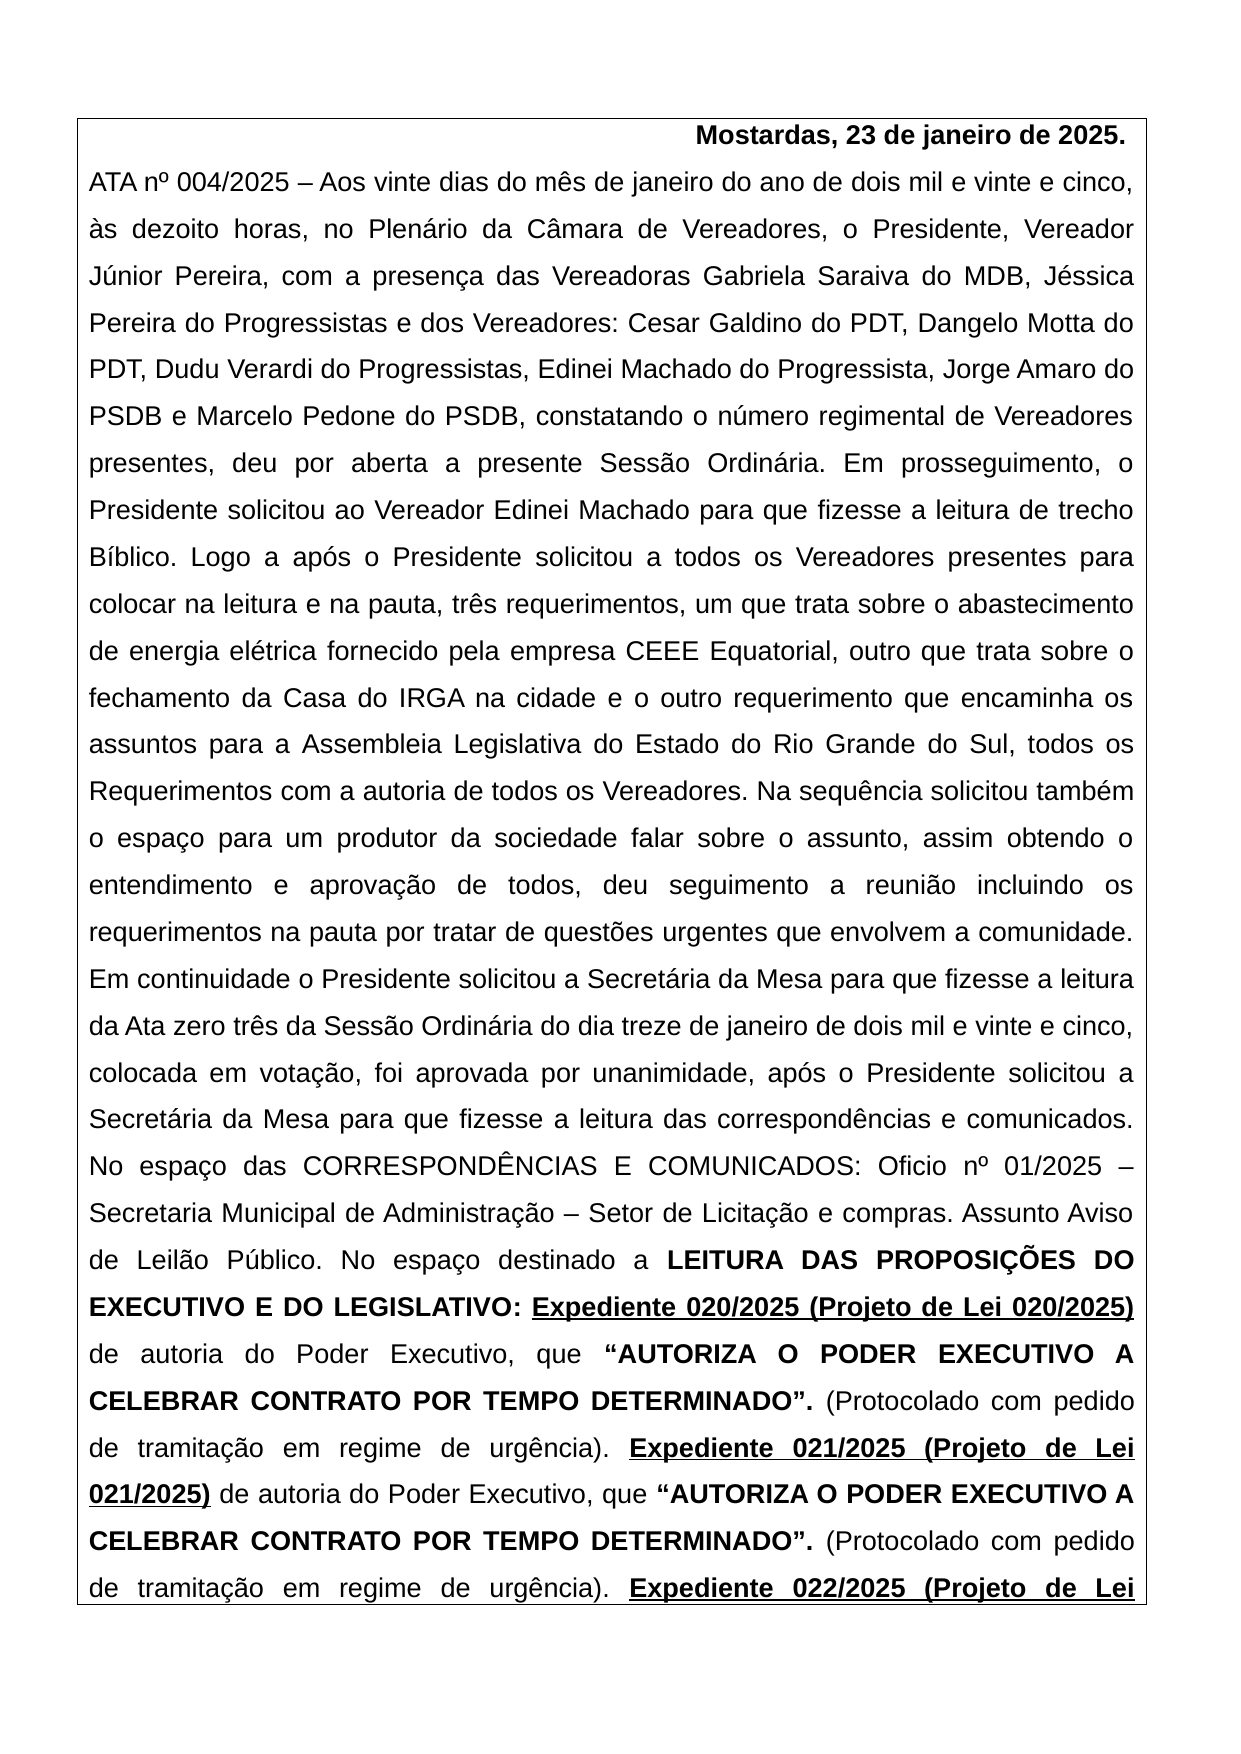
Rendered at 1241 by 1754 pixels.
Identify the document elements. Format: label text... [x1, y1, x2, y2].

table_header Mostardas, 23 de janeiro de 2025. ATA nº 004/2025 – Aos vinte dias do mês de janeiro do ano de dois mil e vinte e cinco, às dezoito horas, no Plenário da Câmara de Vereadores, o Presidente, Vereador Júnior Pereira, com a presença das Vereadoras Gabriela Saraiva do MDB, Jéssica Pereira do Progressistas e dos Vereadores: Cesar Galdino do PDT, Dangelo Motta do PDT, Dudu Verardi do Progressistas, Edinei Machado do Progressista, Jorge Amaro do PSDB e Marcelo Pedone do PSDB, constatando o número regimental de Vereadores presentes, deu por aberta a presente Sessão Ordinária. Em prosseguimento, o Presidente solicitou ao Vereador Edinei Machado para que fizesse a leitura de trecho Bíblico. Logo a após o Presidente solicitou a todos os Vereadores presentes para colocar na leitura e na pauta, três requerimentos, um que trata sobre o abastecimento de energia elétrica fornecido pela empresa CEEE Equatorial, outro que trata sobre o fechamento da Casa do IRGA na cidade e o outro requerimento que encaminha os assuntos para a Assembleia Legislativa do Estado do Rio Grande do Sul, todos os Requerimentos com a autoria de todos os Vereadores. Na sequência solicitou também o espaço para um produtor da sociedade falar sobre o assunto, assim obtendo o entendimento e aprovação de todos, deu seguimento a reunião incluindo os requerimentos na pauta por tratar de questões urgentes que envolvem a comunidade. Em continuidade o Presidente solicitou a Secretária da Mesa para que fizesse a leitura da Ata zero três da Sessão Ordinária do dia treze de janeiro de dois mil e vinte e cinco, colocada em votação, foi aprovada por unanimidade, após o Presidente solicitou a Secretária da Mesa para que fizesse a leitura das correspondências e comunicados. No espaço das CORRESPONDÊNCIAS E COMUNICADOS: Oficio nº 01/2025 – Secretaria Municipal de Administração – Setor de Licitação e compras. Assunto Aviso de Leilão Público. No espaço destinado a LEITURA DAS PROPOSIÇÕES DO EXECUTIVO E DO LEGISLATIVO: Expediente 020/2025 (Projeto de Lei 020/2025) de autoria do Poder Executivo, que “AUTORIZA O PODER EXECUTIVO A CELEBRAR CONTRATO POR TEMPO DETERMINADO”. (Protocolado com pedido de tramitação em regime de urgência). Expediente 021/2025 (Projeto de Lei 021/2025) de autoria do Poder Executivo, que “AUTORIZA O PODER EXECUTIVO A CELEBRAR CONTRATO POR TEMPO DETERMINADO”. (Protocolado com pedido de tramitação em regime de urgência). Expediente 022/2025 (Projeto de Lei [78, 119, 1146, 1603]
